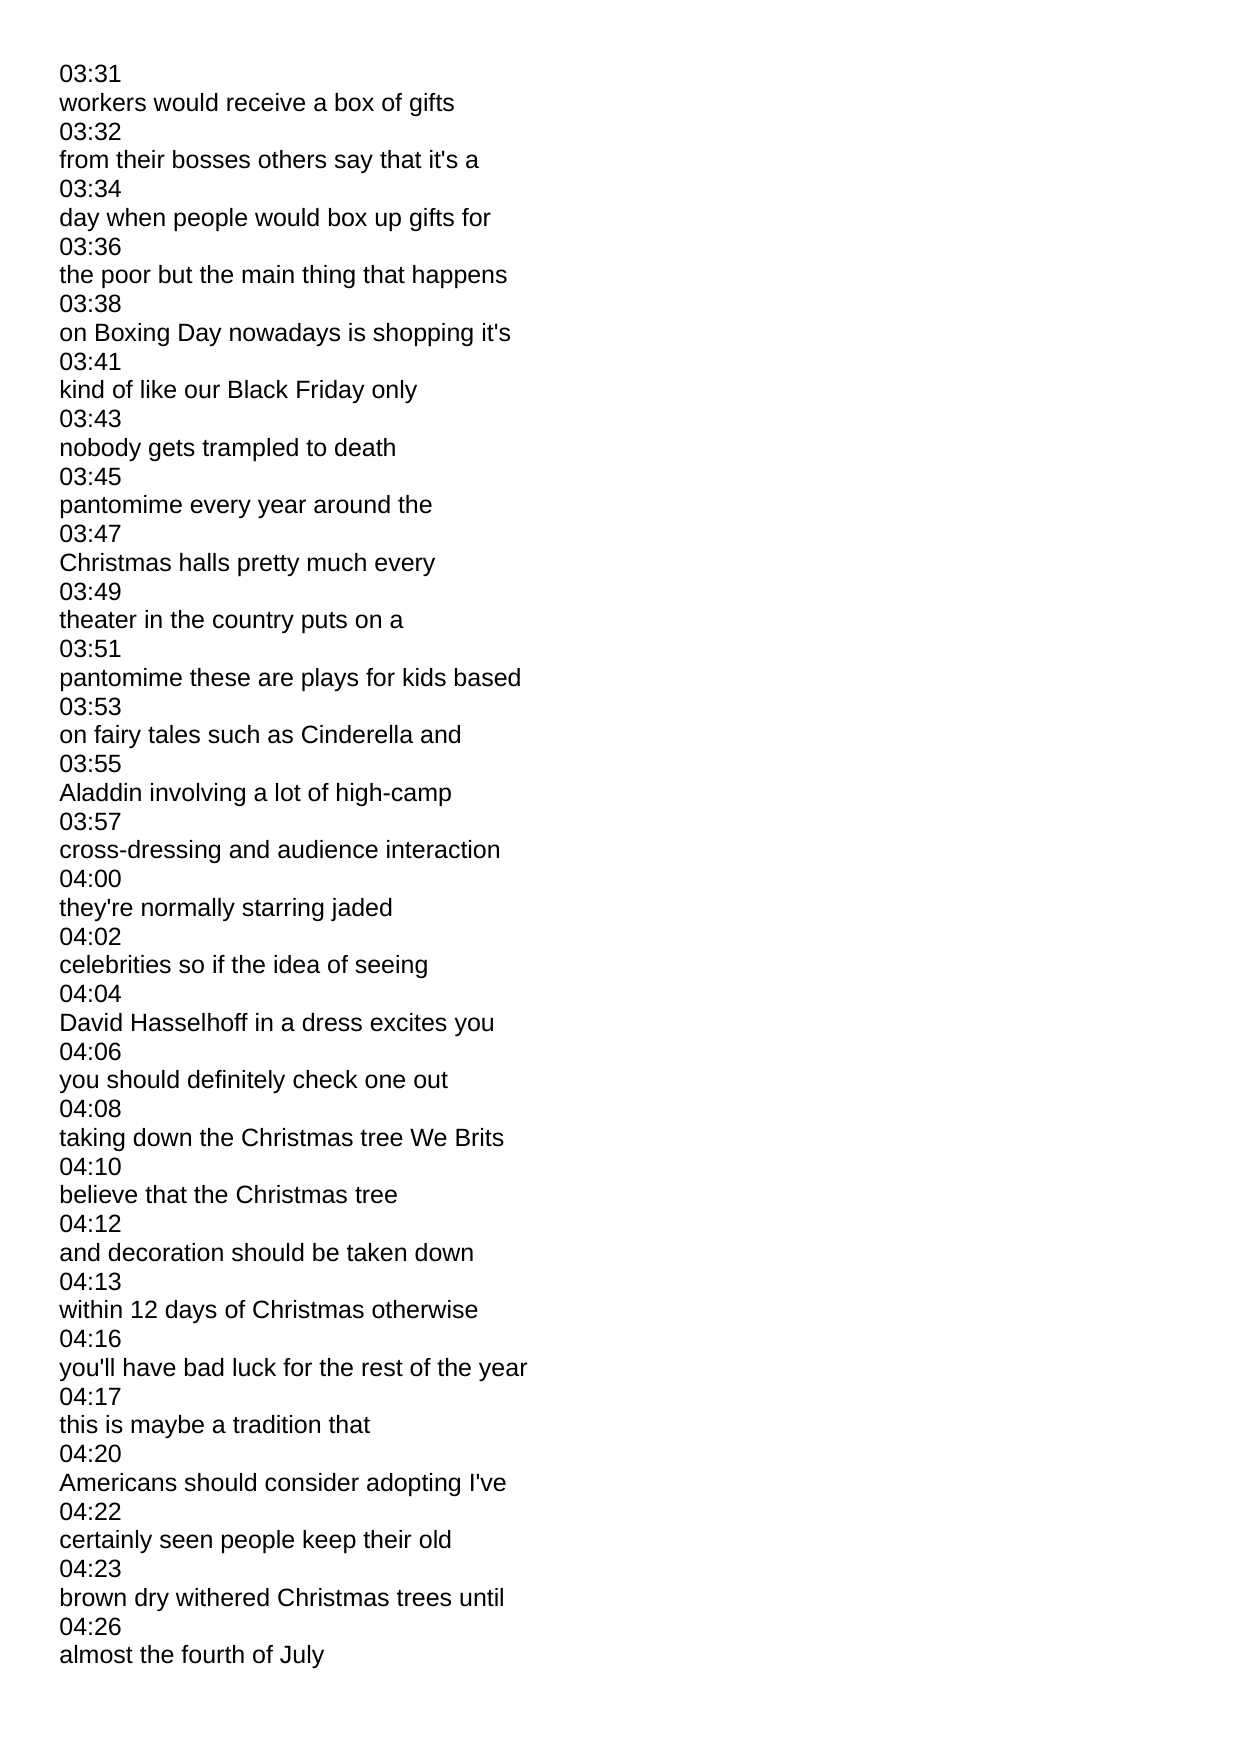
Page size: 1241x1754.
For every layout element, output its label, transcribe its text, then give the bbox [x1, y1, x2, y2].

text 04:06 [59, 1037, 1181, 1065]
text and decoration should be taken down [59, 1238, 1181, 1267]
text celebrities so if the idea of seeing [59, 950, 1181, 979]
text Christmas halls pretty much every [59, 548, 1181, 577]
text 04:26 [59, 1612, 1181, 1640]
text kind of like our Black Friday only [59, 375, 1181, 404]
text pantomime these are plays for kids based [59, 663, 1181, 692]
text believe that the Christmas tree [59, 1180, 1181, 1209]
text Aladdin involving a lot of high-camp [59, 778, 1181, 807]
text theater in the country puts on a [59, 605, 1181, 634]
text 03:45 [59, 462, 1181, 490]
text day when people would box up gifts for [59, 203, 1181, 232]
text 03:38 [59, 289, 1181, 318]
text from their bosses others say that it's a [59, 145, 1181, 174]
text 04:23 [59, 1554, 1181, 1583]
text 04:20 [59, 1439, 1181, 1468]
text they're normally starring jaded [59, 893, 1181, 922]
text 04:08 [59, 1094, 1181, 1123]
text 03:53 [59, 692, 1181, 720]
text 04:22 [59, 1497, 1181, 1525]
text you should definitely check one out [59, 1065, 1181, 1094]
text on Boxing Day nowadays is shopping it's [59, 318, 1181, 347]
text almost the fourth of July [59, 1640, 1181, 1669]
text within 12 days of Christmas otherwise [59, 1295, 1181, 1324]
text 04:00 [59, 864, 1181, 893]
text the poor but the main thing that happens [59, 260, 1181, 289]
text brown dry withered Christmas trees until [59, 1583, 1181, 1612]
text 04:12 [59, 1209, 1181, 1238]
text 03:41 [59, 347, 1181, 375]
text on fairy tales such as Cinderella and [59, 720, 1181, 749]
text 04:04 [59, 979, 1181, 1008]
text 03:47 [59, 519, 1181, 548]
text 03:57 [59, 807, 1181, 835]
text 03:32 [59, 117, 1181, 145]
text certainly seen people keep their old [59, 1525, 1181, 1554]
text Americans should consider adopting I've [59, 1468, 1181, 1497]
text 03:51 [59, 634, 1181, 663]
text 04:10 [59, 1152, 1181, 1180]
text you'll have bad luck for the rest of the year [59, 1353, 1181, 1382]
text workers would receive a box of gifts [59, 88, 1181, 117]
text David Hasselhoff in a dress excites you [59, 1008, 1181, 1037]
text 03:55 [59, 749, 1181, 778]
text taking down the Christmas tree We Brits [59, 1123, 1181, 1152]
text 03:31 [59, 59, 1181, 88]
text 03:43 [59, 404, 1181, 433]
text 04:16 [59, 1324, 1181, 1353]
text 04:02 [59, 922, 1181, 950]
text 03:36 [59, 232, 1181, 260]
text 04:13 [59, 1267, 1181, 1295]
text 04:17 [59, 1382, 1181, 1410]
text 03:34 [59, 174, 1181, 203]
text pantomime every year around the [59, 490, 1181, 519]
text 03:49 [59, 577, 1181, 605]
text cross-dressing and audience interaction [59, 835, 1181, 864]
text this is maybe a tradition that [59, 1410, 1181, 1439]
text nobody gets trampled to death [59, 433, 1181, 462]
